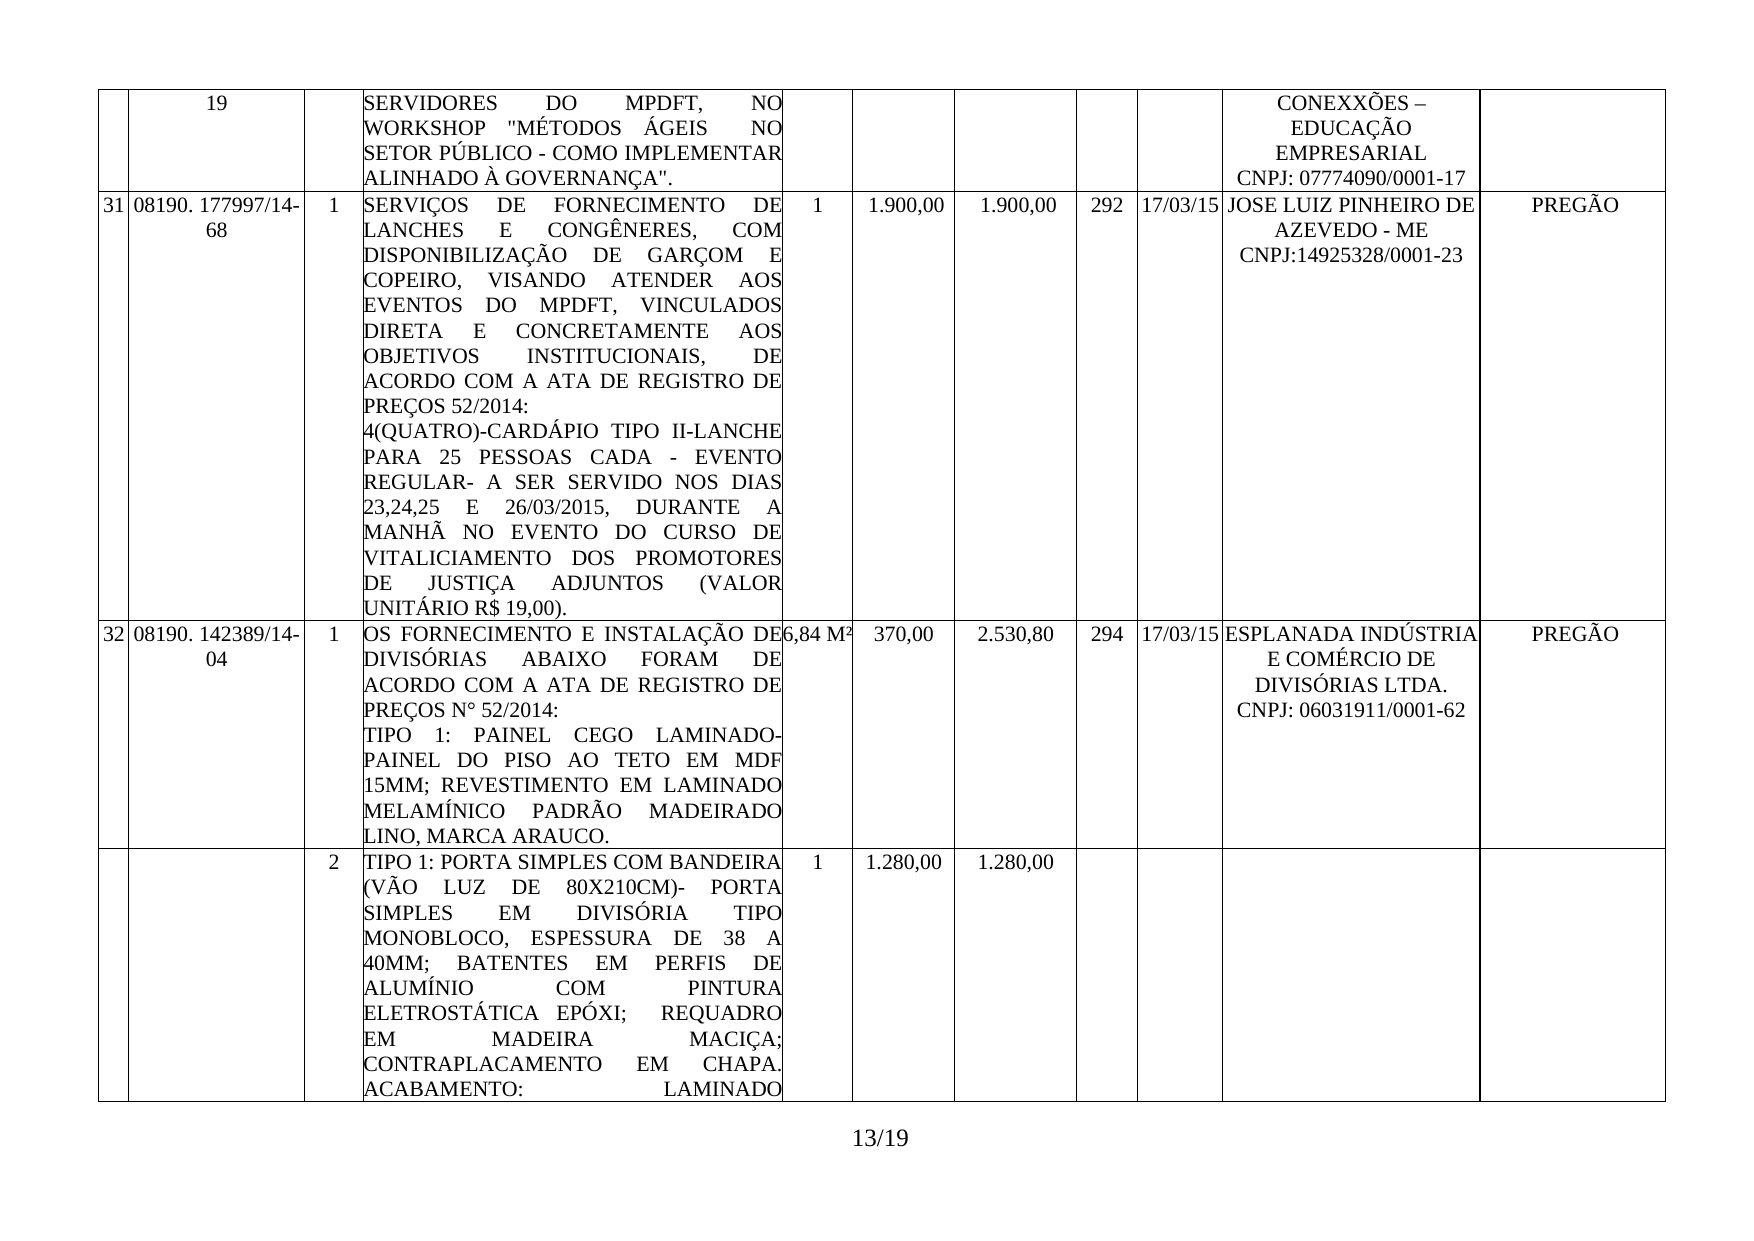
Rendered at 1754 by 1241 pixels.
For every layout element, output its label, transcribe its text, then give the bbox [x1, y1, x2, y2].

table_cell CONEXXÕES – EDUCAÇÃO EMPRESARIAL CNPJ: 07774090/0001-17 [1223, 90, 1479, 191]
table_cell 294 [1077, 621, 1137, 848]
table_cell 1 [783, 192, 852, 620]
table_cell [1223, 849, 1479, 1101]
table_cell 32 [99, 621, 128, 848]
table_cell OS FORNECIMENTO E INSTALAÇÃO DE DIVISÓRIAS ABAIXO FORAM DE ACORDO COM A ATA DE REGISTRO DE PREÇOS N° 52/2014: TIPO 1: PAINEL CEGO LAMINADO- PAINEL DO PISO AO TETO EM MDF 15MM; REVESTIMENTO EM LAMINADO MELAMÍNICO PADRÃO MADEIRADO LINO, MARCA ARAUCO. [364, 621, 782, 848]
table_cell 08190. 142389/14-04 [129, 621, 304, 848]
table_cell [955, 90, 1076, 191]
table_cell SERVIÇOS DE FORNECIMENTO DE LANCHES E CONGÊNERES, COM DISPONIBILIZAÇÃO DE GARÇOM E COPEIRO, VISANDO ATENDER AOS EVENTOS DO MPDFT, VINCULADOS DIRETA E CONCRETAMENTE AOS OBJETIVOS INSTITUCIONAIS, DE ACORDO COM A ATA DE REGISTRO DE PREÇOS 52/2014: 4(QUATRO)-CARDÁPIO TIPO II-LANCHE PARA 25 PESSOAS CADA - EVENTO REGULAR- A SER SERVIDO NOS DIAS 23,24,25 E 26/03/2015, DURANTE A MANHÃ NO EVENTO DO CURSO DE VITALICIAMENTO DOS PROMOTORES DE JUSTIÇA ADJUNTOS (VALOR UNITÁRIO R$ 19,00). [364, 192, 782, 620]
table_cell PREGÃO [1481, 621, 1665, 848]
table_cell [783, 90, 852, 191]
table_cell 2.530,80 [955, 621, 1076, 848]
table_cell [99, 90, 128, 191]
table_cell 292 [1077, 192, 1137, 620]
table_cell JOSE LUIZ PINHEIRO DE AZEVEDO - ME CNPJ:14925328/0001-23 [1223, 192, 1479, 620]
table_cell 1 [305, 621, 363, 848]
table_cell 31 [99, 192, 128, 620]
table_cell [1077, 849, 1137, 1101]
table_cell PREGÃO [1481, 192, 1665, 620]
table_cell 1.900,00 [955, 192, 1076, 620]
table_cell [1077, 90, 1137, 191]
table_cell 6,84 M² [783, 621, 852, 848]
table_cell [853, 90, 954, 191]
table_cell [305, 90, 363, 191]
table_cell 1.900,00 [853, 192, 954, 620]
table_cell 17/03/15 [1138, 621, 1222, 848]
table_cell 1 [305, 192, 363, 620]
table_cell ESPLANADA INDÚSTRIA E COMÉRCIO DE DIVISÓRIAS LTDA. CNPJ: 06031911/0001-62 [1223, 621, 1479, 848]
table_cell 08190. 177997/14-68 [129, 192, 304, 620]
table_cell 19 [129, 90, 304, 191]
table_cell 1 [783, 849, 852, 1101]
table_cell 370,00 [853, 621, 954, 848]
table_cell SERVIDORES DO MPDFT, NO WORKSHOP "MÉTODOS ÁGEIS NO SETOR PÚBLICO - COMO IMPLEMENTAR ALINHADO À GOVERNANÇA". [364, 90, 782, 191]
table_cell [1481, 849, 1665, 1101]
table_cell [1481, 90, 1665, 191]
table_cell TIPO 1: PORTA SIMPLES COM BANDEIRA (VÃO LUZ DE 80X210CM)- PORTA SIMPLES EM DIVISÓRIA TIPO MONOBLOCO, ESPESSURA DE 38 A 40MM; BATENTES EM PERFIS DE ALUMÍNIO COM PINTURA ELETROSTÁTICA EPÓXI; REQUADRO EM MADEIRA MACIÇA; CONTRAPLACAMENTO EM CHAPA. ACABAMENTO: LAMINADO [364, 849, 782, 1101]
table_cell 1.280,00 [955, 849, 1076, 1101]
table_cell [1138, 90, 1222, 191]
table_cell [99, 849, 128, 1101]
table_cell 2 [305, 849, 363, 1101]
table_cell [1138, 849, 1222, 1101]
table_cell 17/03/15 [1138, 192, 1222, 620]
table_cell 1.280,00 [853, 849, 954, 1101]
table_cell [129, 849, 304, 1101]
